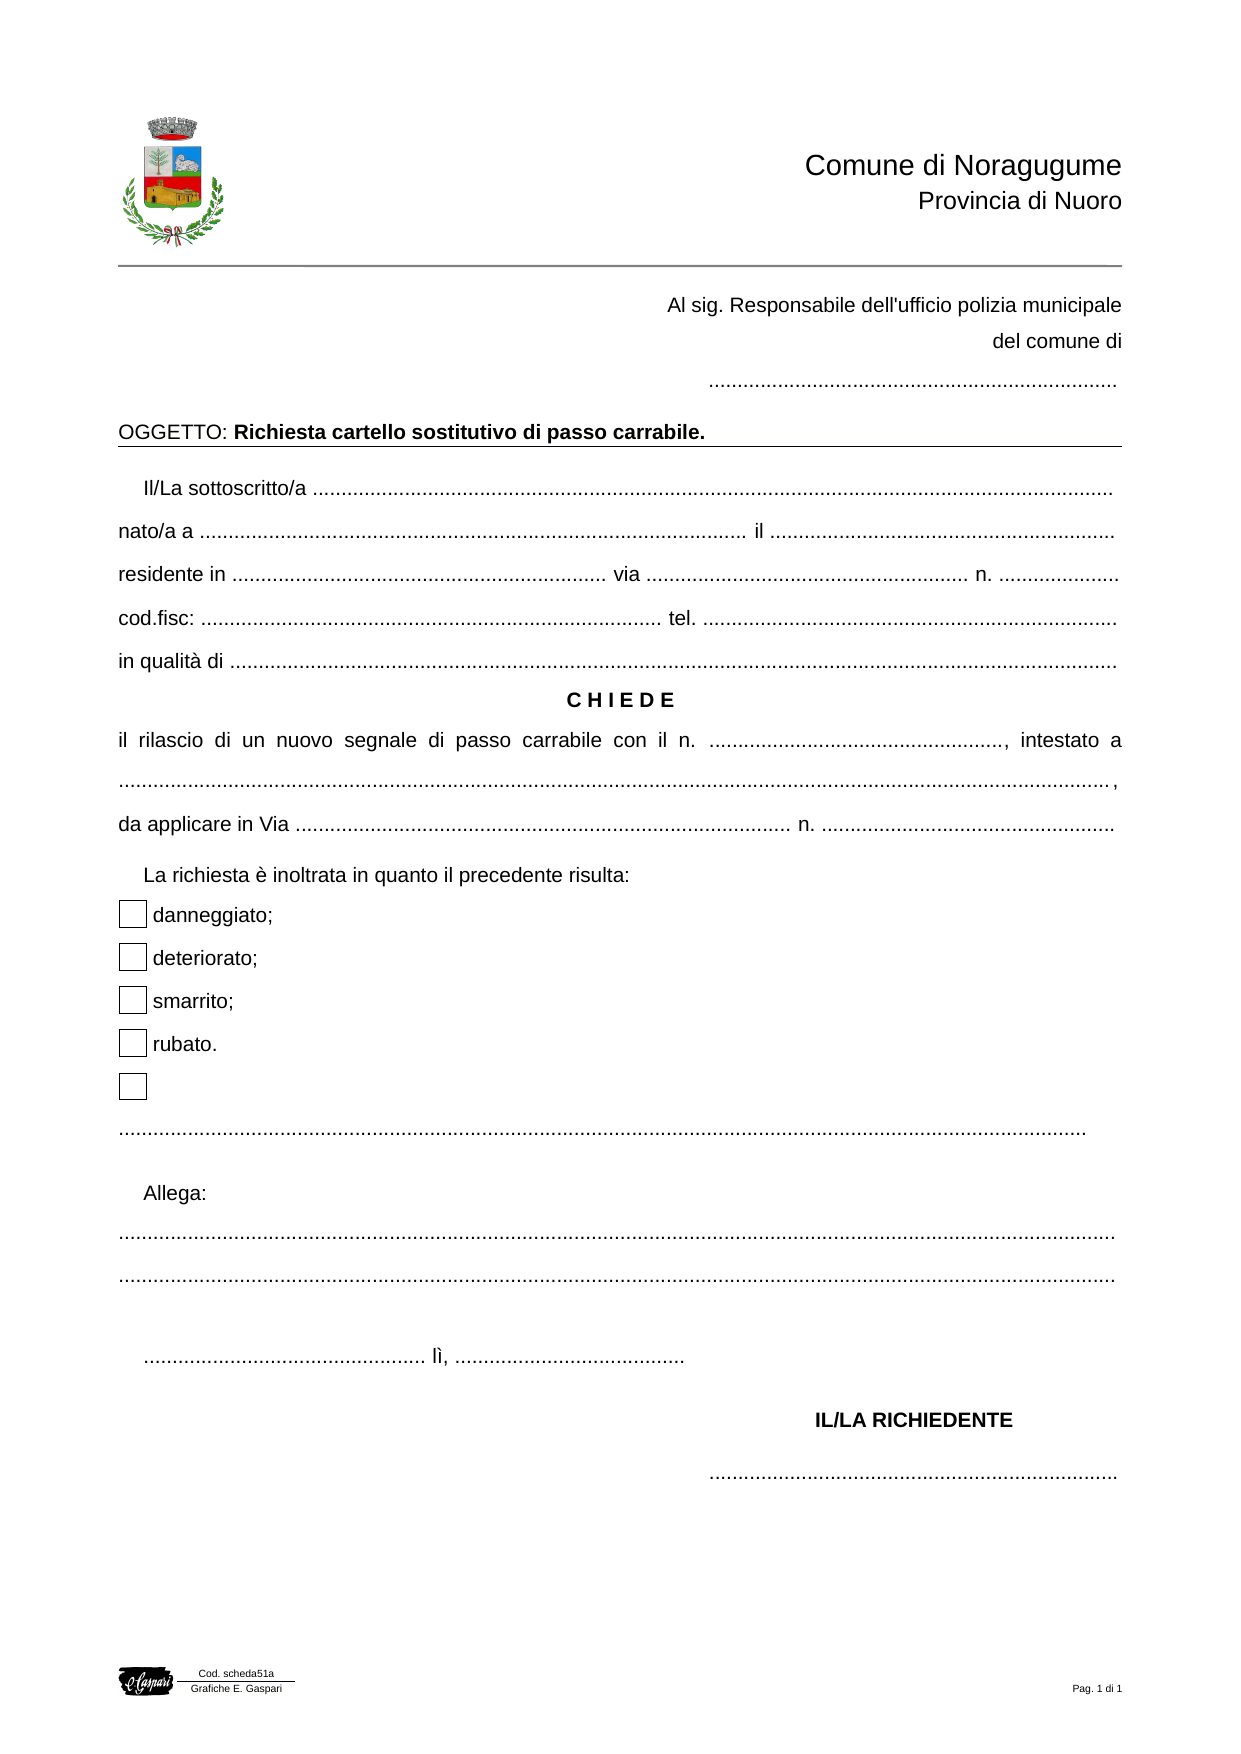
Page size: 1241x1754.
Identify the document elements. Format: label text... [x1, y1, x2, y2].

text ............................................................................................................................................................................. [118, 1216, 1122, 1245]
text da applicare in Via ...................................................................................... n. ................................................... [118, 808, 1122, 836]
text smarrito; [118, 985, 1122, 1014]
text residente in ................................................................. via ........................................................ n. ..................... [118, 558, 1122, 587]
text ................................................. lì, ........................................ [143, 1340, 1122, 1369]
text rubato. [118, 1028, 1122, 1057]
text Il/La sottoscritto/a ........................................................................................................................................... [118, 472, 1122, 501]
text OGGETTO: Richiesta cartello sostitutivo di passo carrabile. [118, 420, 1122, 446]
text deteriorato; [118, 942, 1122, 971]
text cod.fisc: ................................................................................ tel. ........................................................................ [118, 602, 1122, 630]
text IL/LA RICHIEDENTE [706, 1408, 1122, 1432]
picture [118, 1666, 174, 1696]
text La richiesta è inoltrata in quanto il precedente risulta: [118, 863, 1122, 887]
text C H I E D E [118, 688, 1122, 712]
text danneggiato; [118, 899, 1122, 928]
picture [122, 117, 224, 248]
text Al sig. Responsabile dell'ufficio polizia municipale del comune di [531, 293, 1122, 352]
text ........................................................................................................................................................................ [118, 1072, 1122, 1141]
text ....................................................................... [706, 1456, 1122, 1485]
text Provincia di Nuoro [224, 186, 1122, 215]
text Allega: [118, 1181, 1122, 1204]
text il rilascio di un nuovo segnale di passo carrabile con il n. ..................................................., intestato a ............................................................................................................................................................................, [118, 724, 1122, 793]
text Comune di Noragugume [224, 148, 1122, 181]
text in qualità di .......................................................................................................................................................... [118, 645, 1122, 673]
text ....................................................................... [708, 364, 1122, 393]
text ............................................................................................................................................................................. [118, 1259, 1122, 1288]
text nato/a a ............................................................................................... il ............................................................ [118, 515, 1122, 544]
